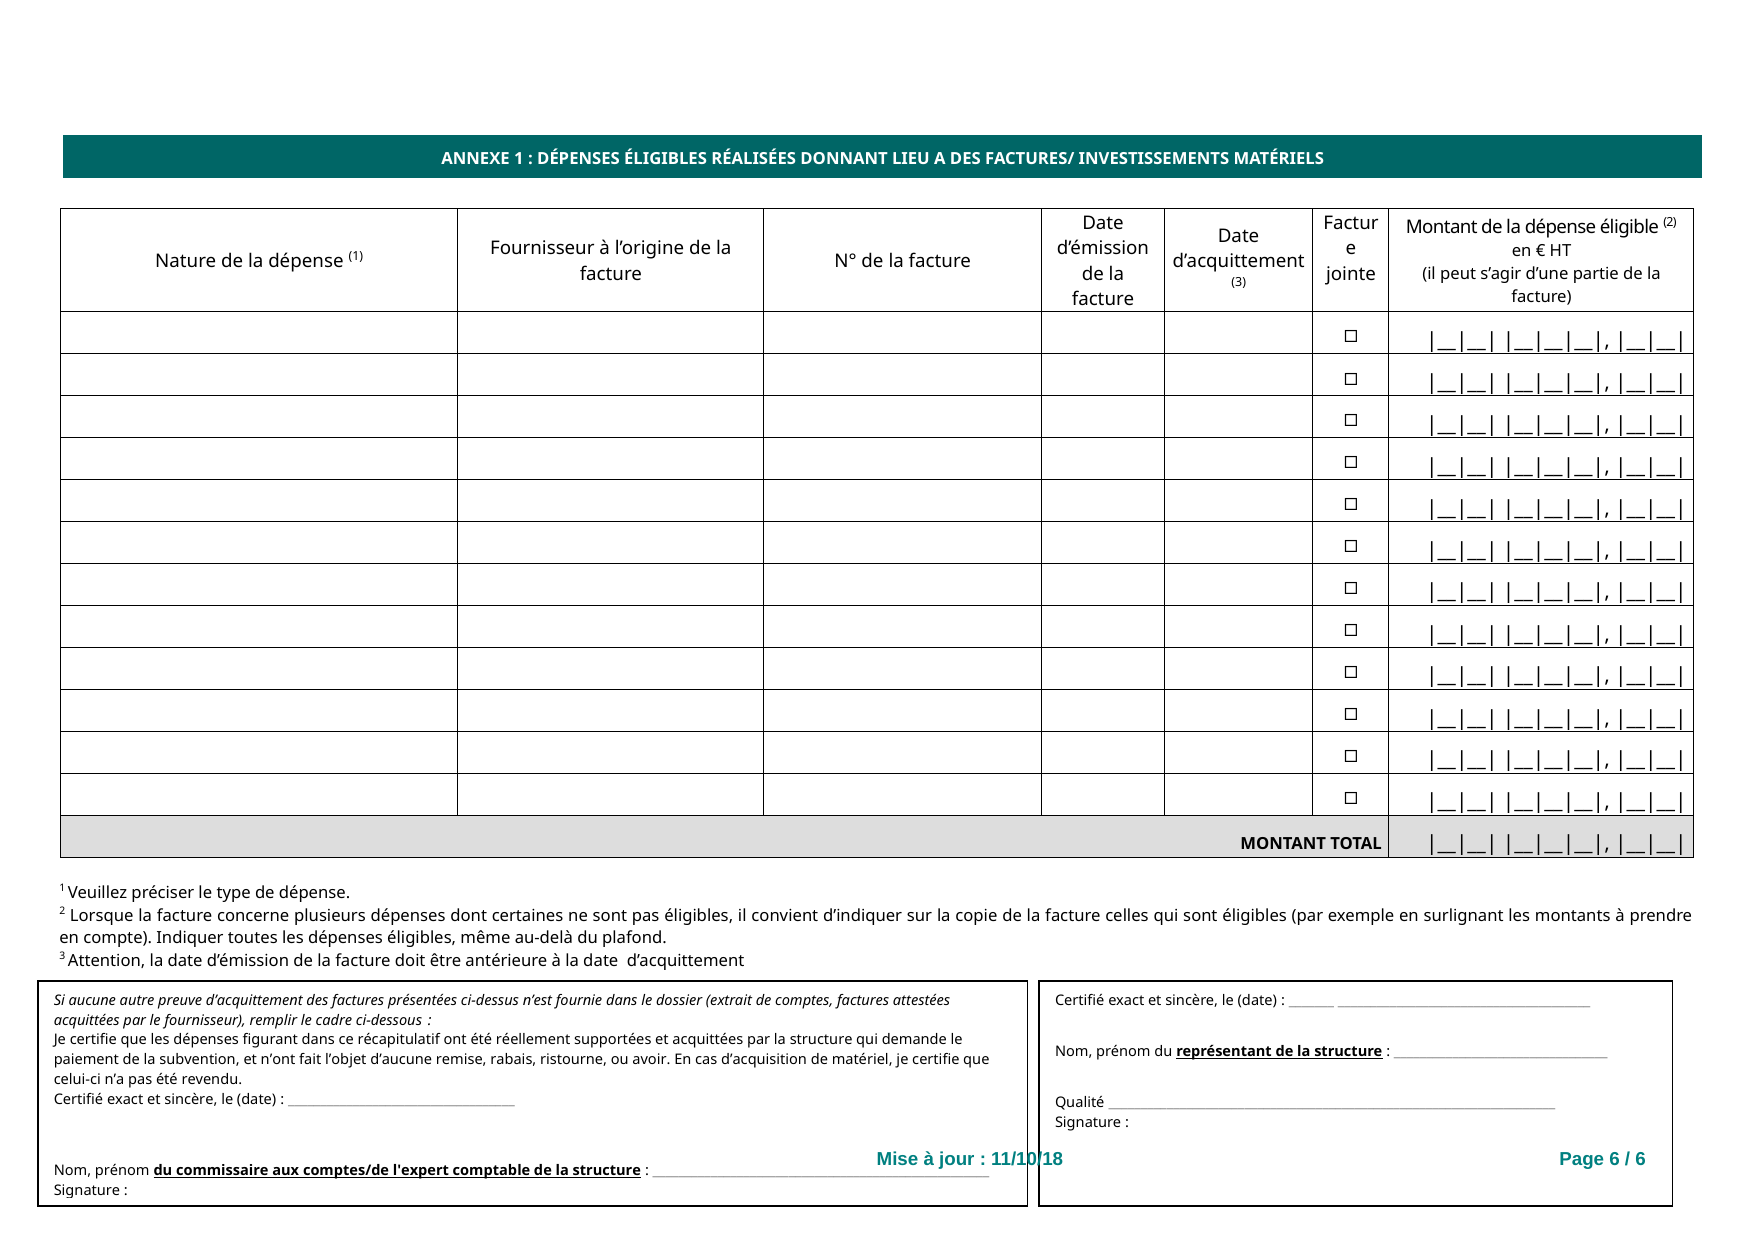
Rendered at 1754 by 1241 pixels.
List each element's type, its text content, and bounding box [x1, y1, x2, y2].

table_cell [1165, 732, 1312, 773]
text 3 Attention, la date d’émission de la facture doit être antérieure à la date d’acquittement [59, 949, 1695, 972]
table_cell  [1313, 648, 1388, 689]
table_cell [1042, 480, 1164, 521]
table_cell [458, 480, 763, 521]
text Signature : [1055, 1112, 1657, 1131]
table_cell  [1313, 312, 1388, 353]
table_cell [764, 438, 1041, 479]
table_cell  [1313, 438, 1388, 479]
table_cell [458, 732, 763, 773]
table_cell |__|__| |__|__|__|, |__|__| [1389, 396, 1693, 437]
table_cell [1165, 522, 1312, 563]
table_cell [764, 732, 1041, 773]
table_cell [1042, 774, 1164, 815]
table_cell |__|__| |__|__|__|, |__|__| [1389, 438, 1693, 479]
table_header Fournisseur à l’origine de la facture [458, 209, 763, 311]
table_cell [61, 522, 457, 563]
table_cell |__|__| |__|__|__|, |__|__| [1389, 564, 1693, 605]
table_header Montant de la dépense éligible (2) en € HT (il peut s’agir d’une partie de la facture) [1389, 209, 1693, 311]
table_cell MONTANT TOTAL [61, 816, 1388, 857]
table_cell  [1313, 354, 1388, 395]
table_cell [61, 312, 457, 353]
text Signature : [53, 1180, 1012, 1198]
table_cell [61, 606, 457, 647]
table_cell [1042, 522, 1164, 563]
table_cell [1042, 648, 1164, 689]
table_cell [458, 354, 763, 395]
text Certifié exact et sincère, le (date) : _______ _______________________________________ [1055, 989, 1657, 1009]
table_cell |__|__| |__|__|__|, |__|__| [1389, 522, 1693, 563]
table_cell [61, 732, 457, 773]
table_cell [764, 564, 1041, 605]
table_header Facture jointe [1313, 209, 1388, 311]
table_cell |__|__| |__|__|__|, |__|__| [1389, 816, 1693, 857]
table_cell [764, 606, 1041, 647]
table_cell [1165, 774, 1312, 815]
table_cell [1165, 564, 1312, 605]
table_cell [1042, 732, 1164, 773]
table_cell [1042, 606, 1164, 647]
table_cell [764, 648, 1041, 689]
table_cell  [1313, 396, 1388, 437]
table_header Date d’émission de la facture [1042, 209, 1164, 311]
table_cell [61, 396, 457, 437]
table_cell [458, 774, 763, 815]
table_cell  [1313, 690, 1388, 731]
table_cell [458, 522, 763, 563]
text Je certifie que les dépenses figurant dans ce récapitulatif ont été réellement supportées et acquittées par la structure qui demande le paiement de la subvention, et n’ont fait l’objet d’aucune remise, rabais, ristourne, ou avoir. En cas d’acquisition de matériel, je certifie que celui-ci n’a pas été revendu. [53, 1029, 1012, 1089]
table_cell [764, 312, 1041, 353]
table_cell [458, 690, 763, 731]
table_cell [61, 690, 457, 731]
table_cell [61, 648, 457, 689]
table_cell [1042, 690, 1164, 731]
table_cell |__|__| |__|__|__|, |__|__| [1389, 312, 1693, 353]
table_cell [1165, 648, 1312, 689]
table_cell [1042, 564, 1164, 605]
table_cell [458, 606, 763, 647]
table_cell [458, 438, 763, 479]
table_cell [61, 438, 457, 479]
table_cell [61, 354, 457, 395]
text Nom, prénom du commissaire aux comptes/de l'expert comptable de la structure : ____________________________________________________ [53, 1160, 1012, 1180]
table_header N° de la facture [764, 209, 1041, 311]
table_cell |__|__| |__|__|__|, |__|__| [1389, 648, 1693, 689]
table_cell [1165, 354, 1312, 395]
table_header Nature de la dépense (1) [61, 209, 457, 311]
table_cell [458, 312, 763, 353]
table_cell |__|__| |__|__|__|, |__|__| [1389, 606, 1693, 647]
table_cell [1165, 396, 1312, 437]
table_cell [1042, 312, 1164, 353]
text Certifié exact et sincère, le (date) : ___________________________________ [53, 1089, 1012, 1109]
table_cell  [1313, 774, 1388, 815]
table_cell [1165, 438, 1312, 479]
table_cell [1165, 690, 1312, 731]
table_cell [458, 396, 763, 437]
table_cell  [1313, 522, 1388, 563]
table_cell |__|__| |__|__|__|, |__|__| [1389, 354, 1693, 395]
text Qualité _____________________________________________________________________ [1055, 1092, 1657, 1112]
table_cell [764, 480, 1041, 521]
table_cell  [1313, 732, 1388, 773]
table_cell [1042, 396, 1164, 437]
table_cell [458, 564, 763, 605]
table_cell [1165, 606, 1312, 647]
text Si aucune autre preuve d’acquittement des factures présentées ci-dessus n’est fournie dans le dossier (extrait de comptes, factures attestées acquittées par le fournisseur), remplir le cadre ci-dessous : [53, 989, 1012, 1029]
table_header ANNEXE 1 : Dépenses éligibles réalisées donnant lieu a des factures/ investissements matériels [66, 138, 1699, 175]
table_cell  [1313, 606, 1388, 647]
table_cell [458, 648, 763, 689]
table_cell [61, 564, 457, 605]
table_header Date d’acquittement(3) [1165, 209, 1312, 311]
table_cell [764, 396, 1041, 437]
table_cell [1042, 438, 1164, 479]
text 1 Veuillez préciser le type de dépense. [59, 881, 1695, 903]
table_cell [61, 774, 457, 815]
table_cell [764, 774, 1041, 815]
table_cell [1042, 354, 1164, 395]
table_cell [764, 522, 1041, 563]
table_cell |__|__| |__|__|__|, |__|__| [1389, 690, 1693, 731]
table_cell |__|__| |__|__|__|, |__|__| [1389, 480, 1693, 521]
table_cell [1165, 480, 1312, 521]
table_cell  [1313, 480, 1388, 521]
table_cell [61, 480, 457, 521]
table_cell |__|__| |__|__|__|, |__|__| [1389, 774, 1693, 815]
table_cell  [1313, 564, 1388, 605]
table_cell [1165, 312, 1312, 353]
table_cell |__|__| |__|__|__|, |__|__| [1389, 732, 1693, 773]
text Nom, prénom du représentant de la structure : _________________________________ [1055, 1041, 1657, 1060]
table_cell [764, 690, 1041, 731]
table_cell [764, 354, 1041, 395]
text 2 Lorsque la facture concerne plusieurs dépenses dont certaines ne sont pas éligibles, il convient d’indiquer sur la copie de la facture celles qui sont éligibles (par exemple en surlignant les montants à prendre en compte). Indiquer toutes les dépenses éligibles, même au-delà du plafond. [59, 903, 1695, 949]
